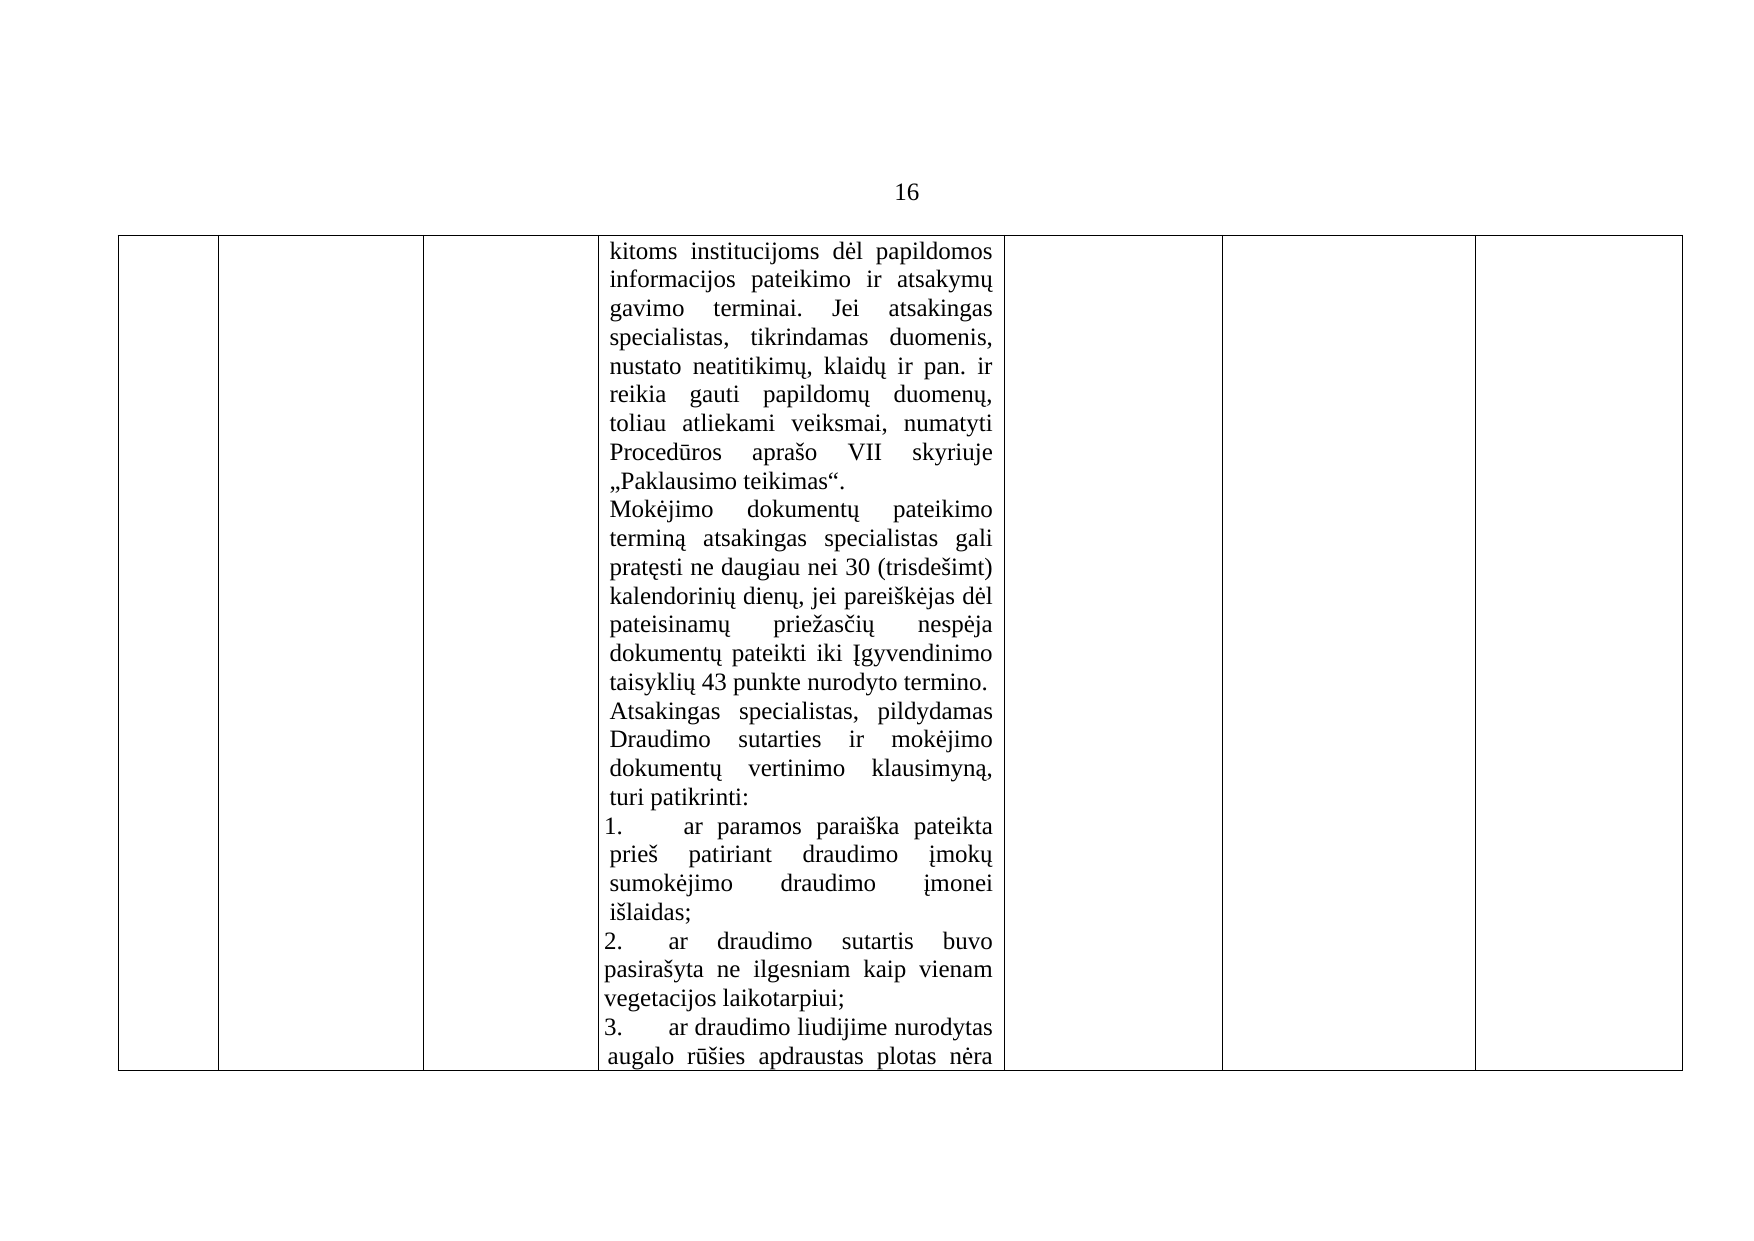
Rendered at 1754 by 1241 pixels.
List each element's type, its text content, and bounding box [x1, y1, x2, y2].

table_cell kitoms institucijoms dėl papildomos informacijos pateikimo ir atsakymų gavimo terminai. Jei atsakingas specialistas, tikrindamas duomenis, nustato neatitikimų, klaidų ir pan. ir reikia gauti papildomų duomenų, toliau atliekami veiksmai, numatyti Procedūros aprašo VII skyriuje „Paklausimo teikimas“. Mokėjimo dokumentų pateikimo terminą atsakingas specialistas gali pratęsti ne daugiau nei 30 (trisdešimt) kalendorinių dienų, jei pareiškėjas dėl pateisinamų priežasčių nespėja dokumentų pateikti iki Įgyvendinimo taisyklių 43 punkte nurodyto termino. Atsakingas specialistas, pildydamas Draudimo sutarties ir mokėjimo dokumentų vertinimo klausimyną, turi patikrinti: 1. ar paramos paraiška pateikta prieš patiriant draudimo įmokų sumokėjimo draudimo įmonei išlaidas; 2. ar draudimo sutartis buvo pasirašyta ne ilgesniam kaip vienam vegetacijos laikotarpiui; 3. ar draudimo liudijime nurodytas augalo rūšies apdraustas plotas nėra [599, 236, 1004, 1069]
table_cell [219, 236, 423, 1069]
table_cell [1476, 236, 1682, 1069]
table_cell [1005, 236, 1222, 1069]
table_cell [1223, 236, 1475, 1069]
table_cell [424, 236, 598, 1069]
table_cell [119, 236, 218, 1069]
